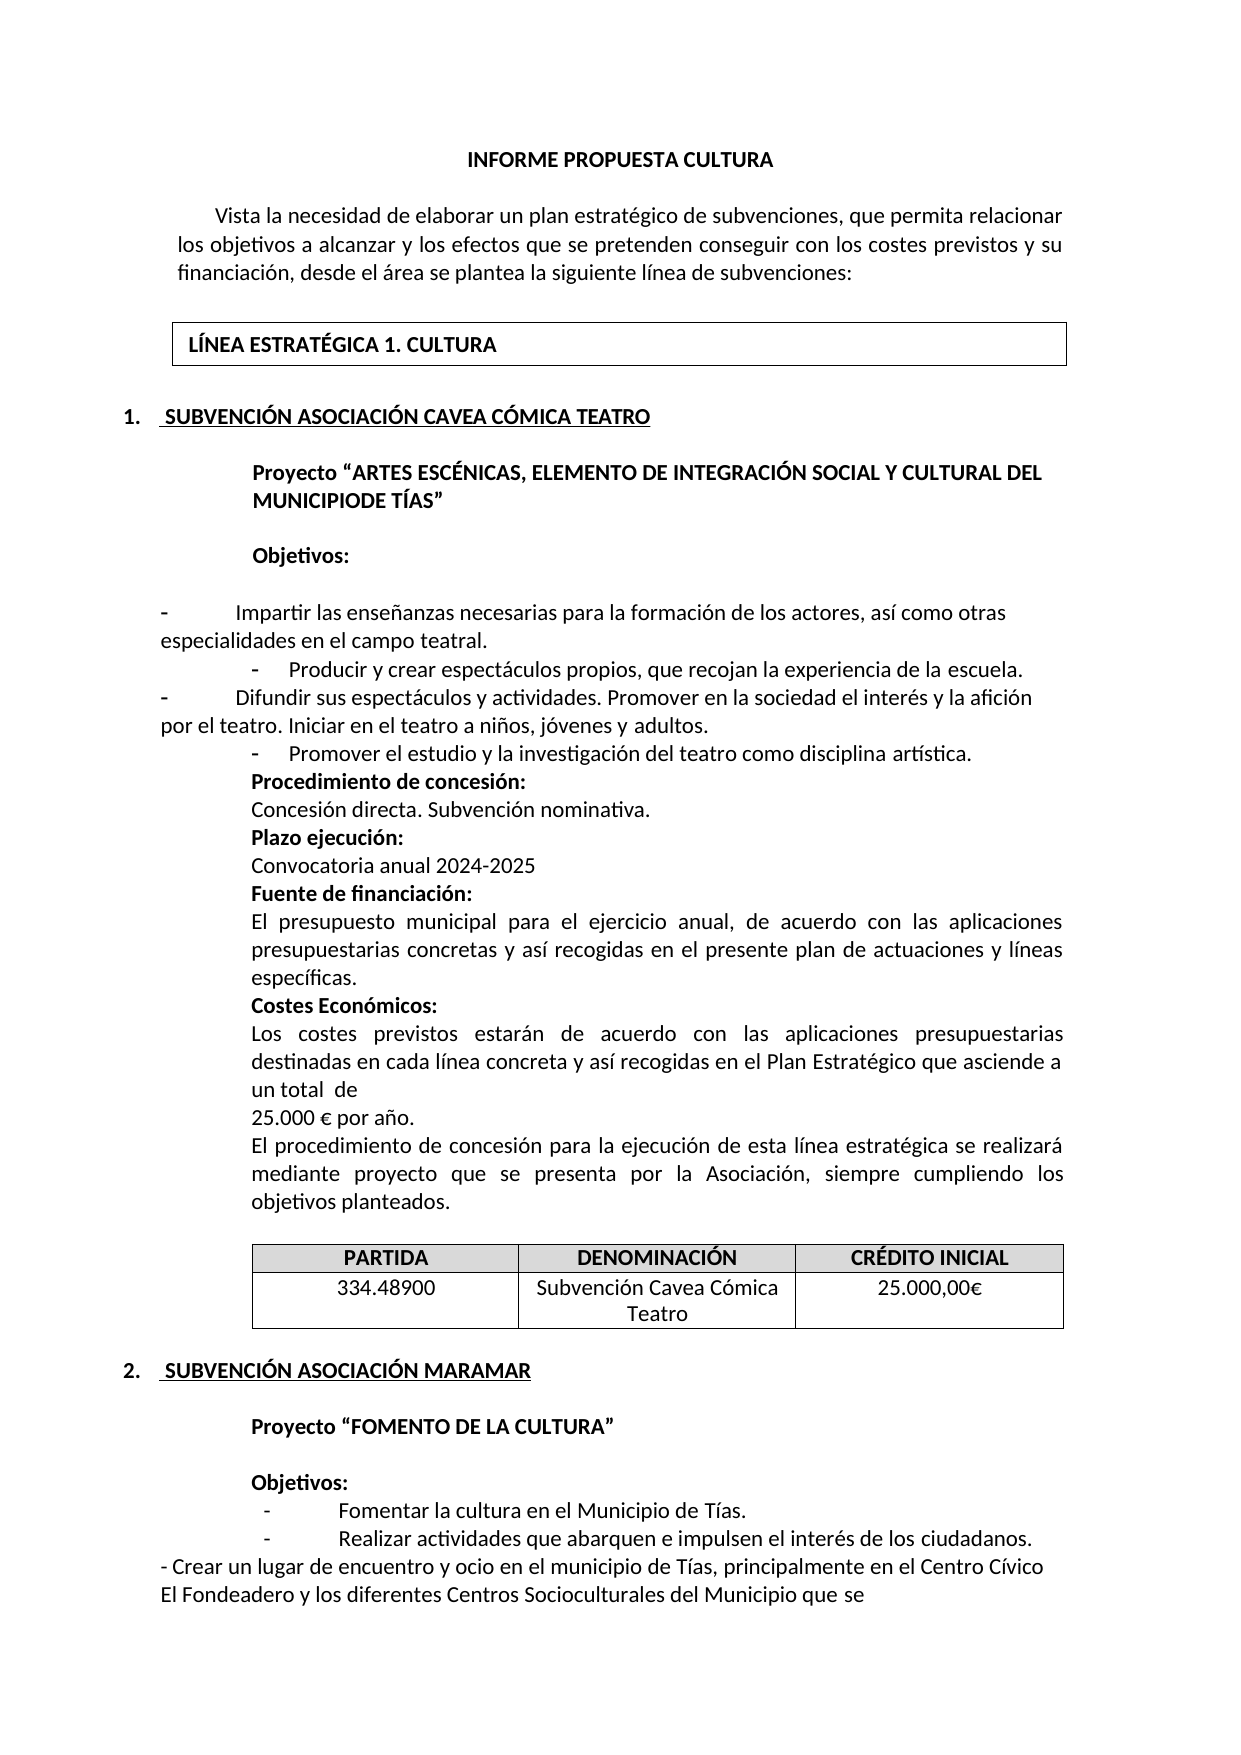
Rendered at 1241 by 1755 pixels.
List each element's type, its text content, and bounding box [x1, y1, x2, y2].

text 25.000 € por año. [251, 1103, 1078, 1131]
list Promover el estudio y la investigación del teatro como disciplina artística. [251, 739, 1078, 767]
list Impartir las enseñanzas necesarias para la formación de los actores, así como otras especialidades en el campo teatral. [160, 598, 1064, 654]
text Proyecto “ARTES ESCÉNICAS, ELEMENTO DE INTEGRACIÓN SOCIAL Y CULTURAL DEL MUNICIPIODE TÍAS” [252, 458, 1078, 514]
list Crear un lugar de encuentro y ocio en el municipio de Tías, principalmente en el Centro Cívico El Fondeadero y los diferentes Centros Socioculturales del Municipio que se [160, 1552, 1064, 1608]
list Fomentar la cultura en el Municipio de Tías. [263, 1496, 1078, 1524]
text Objetivos: [251, 1468, 1078, 1496]
text El presupuesto municipal para el ejercicio anual, de acuerdo con las aplicaciones presupuestarias concretas y así recogidas en el presente plan de actuaciones y líneas específicas. [251, 907, 1064, 991]
text Los costes previstos estarán de acuerdo con las aplicaciones presupuestarias destinadas en cada línea concreta y así recogidas en el Plan Estratégico que asciende a un total de [251, 1019, 1064, 1103]
text Vista la necesidad de elaborar un plan estratégico de subvenciones, que permita relacionar los objetivos a alcanzar y los efectos que se pretenden conseguir con los costes previstos y su financiación, desde el área se plantea la siguiente línea de subvenciones: [177, 202, 1064, 286]
list Realizar actividades que abarquen e impulsen el interés de los ciudadanos. [263, 1524, 1078, 1552]
subtitle Procedimiento de concesión: [251, 767, 1078, 795]
list Producir y crear espectáculos propios, que recojan la experiencia de la escuela. [251, 654, 1078, 683]
subtitle INFORME PROPUESTA CULTURA [457, 146, 784, 173]
table_header DENOMINACIÓN [519, 1245, 795, 1272]
table_cell 334.48900 [253, 1273, 518, 1327]
table_cell 25.000,00€ [796, 1273, 1063, 1327]
text El procedimiento de concesión para la ejecución de esta línea estratégica se realizará mediante proyecto que se presenta por la Asociación, siempre cumpliendo los objetivos planteados. [251, 1131, 1064, 1216]
subtitle Costes Económicos: [251, 991, 1078, 1019]
text Convocatoria anual 2024-2025 [251, 851, 1078, 879]
list SUBVENCIÓN ASOCIACIÓN CAVEA CÓMICA TEATRO [123, 402, 1078, 430]
list SUBVENCIÓN ASOCIACIÓN MARAMAR [123, 1356, 1078, 1384]
text LÍNEA ESTRATÉGICA 1. CULTURA [188, 331, 1066, 359]
table_cell Subvención Cavea Cómica Teatro [519, 1273, 795, 1327]
text Objetivos: [252, 542, 1078, 570]
subtitle Fuente de financiación: [251, 879, 1078, 907]
text Concesión directa. Subvención nominativa. [251, 795, 1078, 823]
table_header CRÉDITO INICIAL [796, 1245, 1063, 1272]
subtitle Plazo ejecución: [251, 823, 1078, 851]
text Proyecto “FOMENTO DE LA CULTURA” [251, 1412, 1078, 1440]
table_header PARTIDA [253, 1245, 518, 1272]
list Difundir sus espectáculos y actividades. Promover en la sociedad el interés y la afición por el teatro. Iniciar en el teatro a niños, jóvenes y adultos. [160, 683, 1064, 739]
